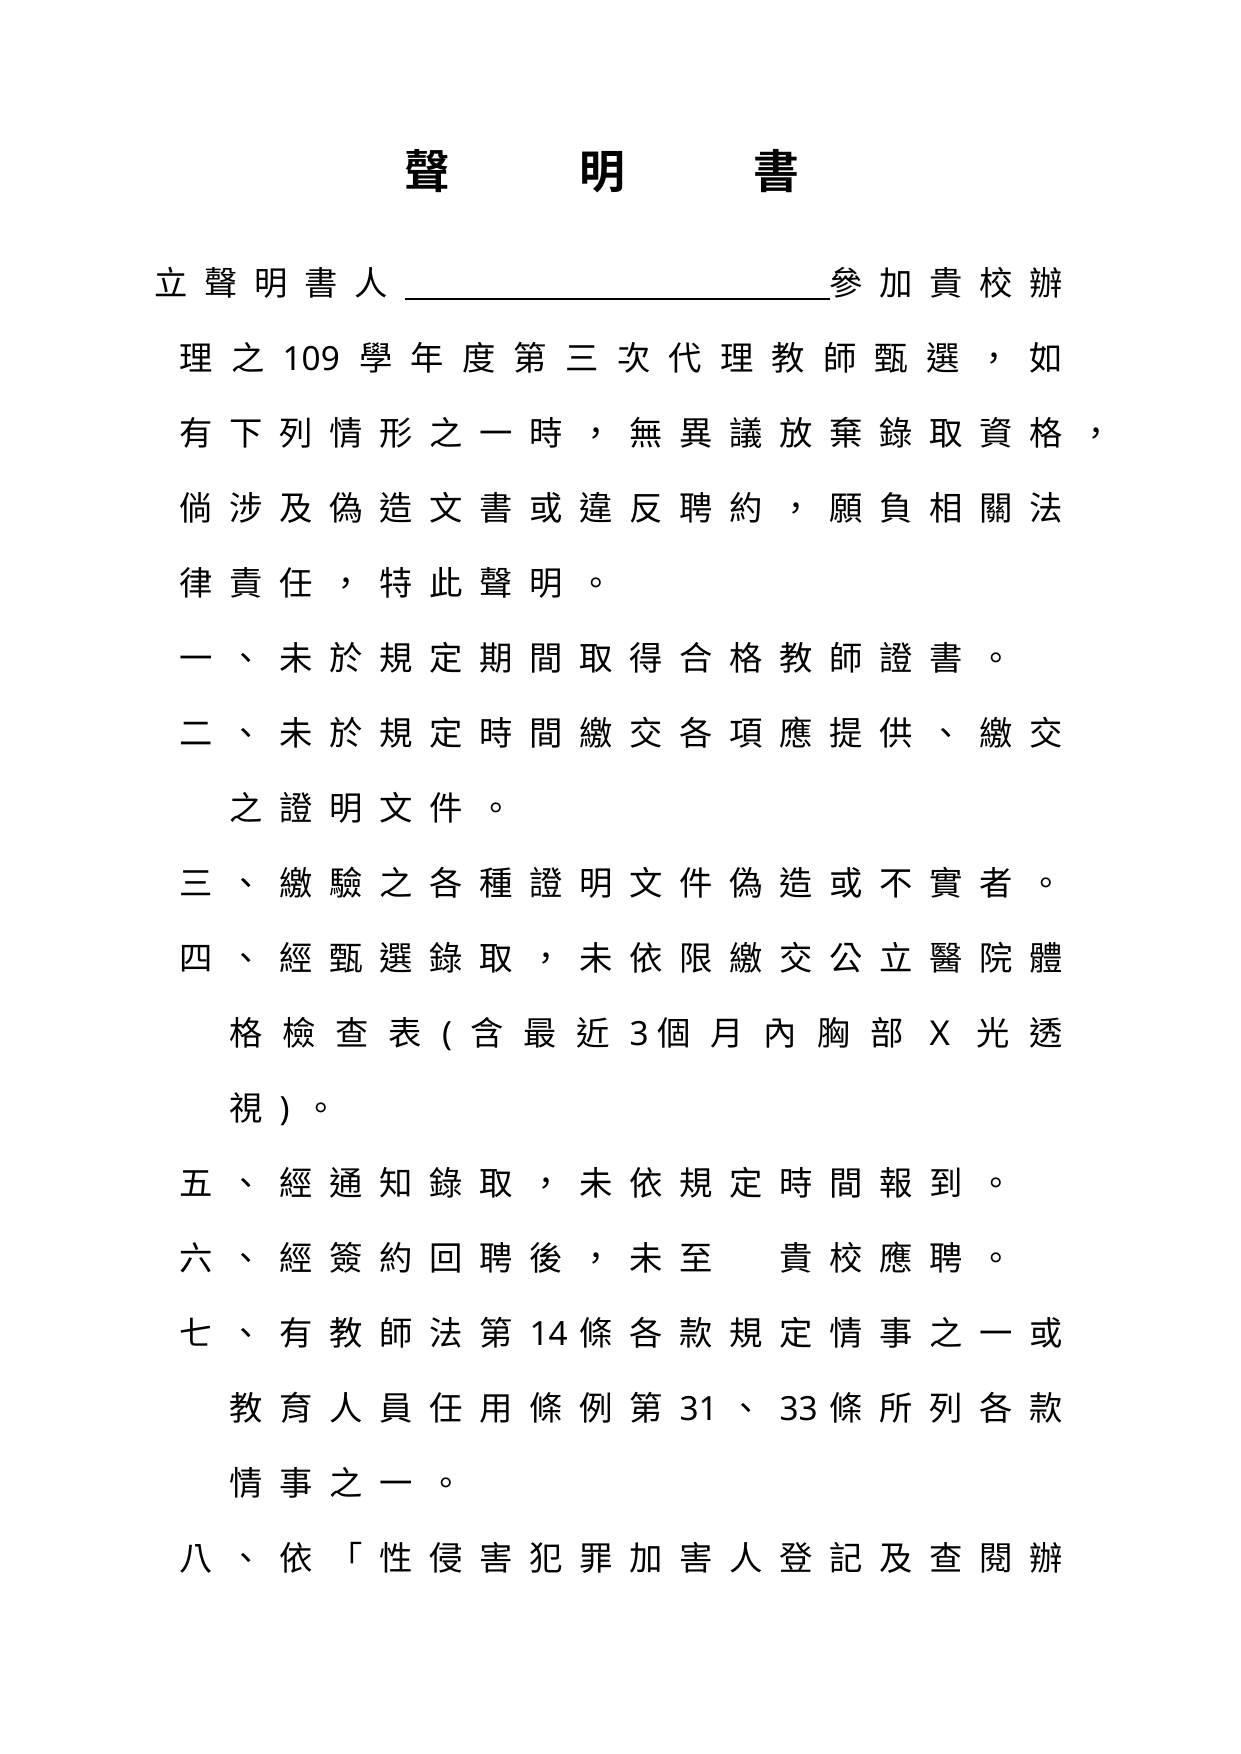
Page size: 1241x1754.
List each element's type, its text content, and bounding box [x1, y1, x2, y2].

text 五、經通知錄取，未依規定時間報到。 [129, 1143, 1079, 1218]
text 六、經簽約回聘後，未至 貴校應聘。 [129, 1218, 1079, 1293]
text 聲 明 書 [129, 131, 1079, 206]
text 八、依「性侵害犯罪加害人登記及查閱辦 [163, 1518, 1079, 1593]
text 二、未於規定時間繳交各項應提供、繳交之證明文件。 [163, 693, 1079, 843]
text 三、繳驗之各種證明文件偽造或不實者。 [129, 843, 1079, 918]
text 一、未於規定期間取得合格教師證書。 [163, 618, 1079, 693]
text 七、有教師法第14條各款規定情事之一或教育人員任用條例第31、33條所列各款情事之一。 [163, 1293, 1079, 1518]
text 四、經甄選錄取，未依限繳交公立醫院體格檢查表(含最近3個月內胸部Ｘ光透視)。 [163, 918, 1079, 1143]
text 立聲明書人 參加貴校辦理之109學年度第三次代理教師甄選，如有下列情形之一時，無異議放棄錄取資格，倘涉及偽造文書或違反聘約，願負相關法律責任，特此聲明。 [129, 243, 1079, 618]
